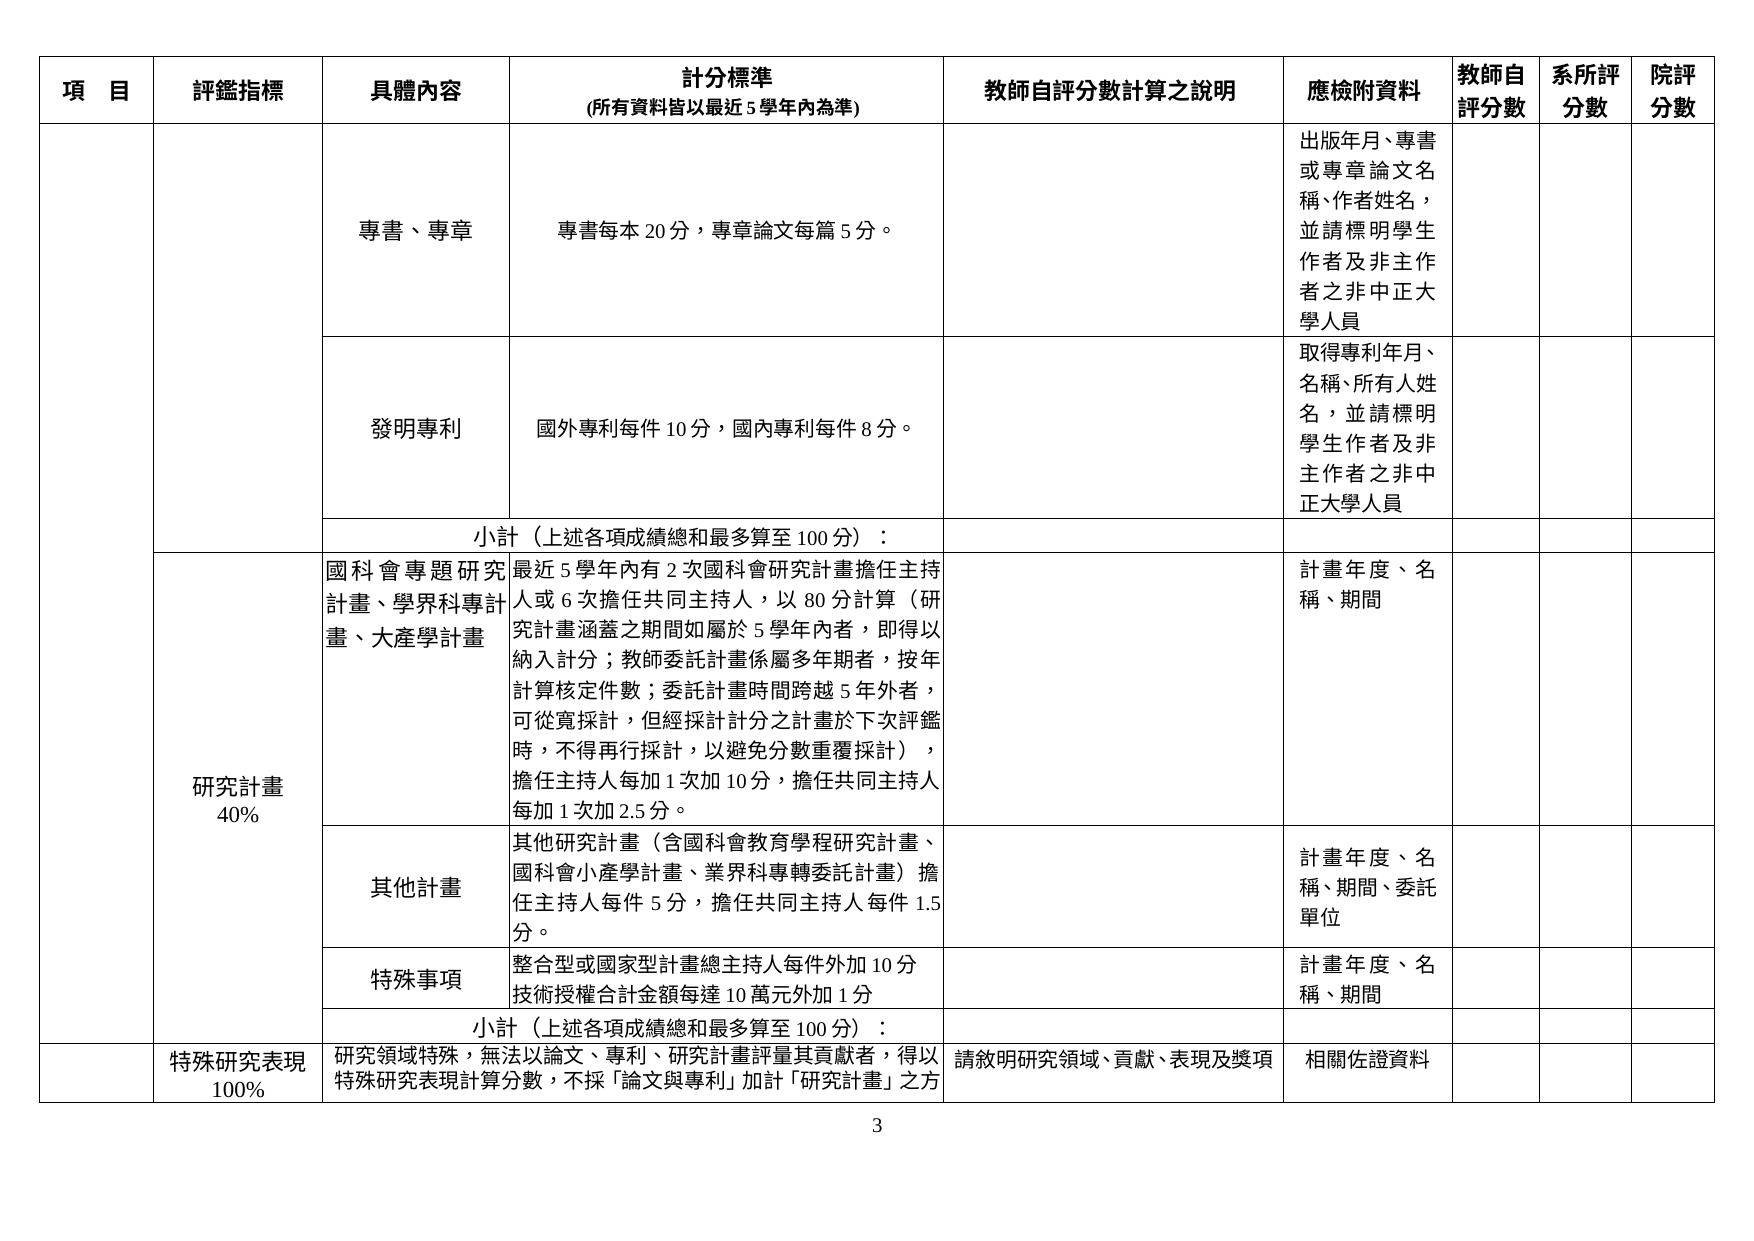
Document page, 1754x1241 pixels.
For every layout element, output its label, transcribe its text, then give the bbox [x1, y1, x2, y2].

table_cell 最近5學年內有2次國科會研究計畫擔任主持人或6次擔任共同主持人，以80分計算（研究計畫涵蓋之期間如屬於5學年內者，即得以納入計分；教師委託計畫係屬多年期者，按年計算核定件數；委託計畫時間跨越5年外者，可從寬採計，但經採計計分之計畫於下次評鑑時，不得再行採計，以避免分數重覆採計），擔任主持人每加1次加10分，擔任共同主持人每加1次加2.5分。 [510, 553, 943, 825]
table_cell 國科會專題研究計畫、學界科專計畫、大產學計畫 [323, 553, 509, 825]
table_cell 國外專利每件10分，國內專利每件8分。 [510, 337, 943, 518]
table_cell 取得專利年月、名稱、所有人姓名，並請標明學生作者及非主作者之非中正大學人員 [1284, 337, 1452, 518]
table_cell [1632, 519, 1714, 552]
table_cell [1540, 553, 1631, 825]
table_cell [1632, 1009, 1714, 1043]
table_cell [1453, 553, 1539, 825]
table_cell [944, 337, 1283, 518]
table_cell [1632, 1044, 1714, 1102]
table_cell [1453, 1009, 1539, 1043]
table_cell [944, 1009, 1283, 1043]
table_cell 小計（上述各項成績總和最多算至100分）： [323, 1009, 943, 1043]
table_header 應檢附資料 [1284, 57, 1452, 123]
table_cell [1540, 1009, 1631, 1043]
table_cell [1284, 519, 1452, 552]
table_cell 請敘明研究領域、貢獻、表現及獎項 [944, 1044, 1283, 1102]
table_header 計分標準 (所有資料皆以最近5學年內為準) [510, 57, 943, 123]
table_cell 研究領域特殊，無法以論文、專利、研究計畫評量其貢獻者，得以特殊研究表現計算分數，不採「論文與專利」加計「研究計畫」之方 [323, 1044, 943, 1102]
table_header 具體內容 [323, 57, 509, 123]
table_cell [1540, 826, 1631, 947]
table_header 院評分數 [1632, 57, 1714, 123]
table_cell 特殊事項 [323, 948, 509, 1008]
table_header 項 目 [40, 57, 153, 123]
table_cell [1632, 948, 1714, 1008]
table_cell [1632, 124, 1714, 336]
table_cell 出版年月、專書或專章論文名稱、作者姓名，並請標明學生作者及非主作者之非中正大學人員 [1284, 124, 1452, 336]
table_cell 整合型或國家型計畫總主持人每件外加10分 技術授權合計金額每達10萬元外加1分 [510, 948, 943, 1008]
table_cell [1632, 553, 1714, 825]
table_cell 專書每本20分，專章論文每篇5分。 [510, 124, 943, 336]
table_cell [40, 1044, 153, 1102]
table_cell 計畫年度、名稱、期間、委託單位 [1284, 826, 1452, 947]
table_header 評鑑指標 [154, 57, 322, 123]
table_cell [1453, 124, 1539, 336]
table_cell [944, 948, 1283, 1008]
table_cell 小計（上述各項成績總和最多算至100分）： [323, 519, 943, 552]
table_cell [40, 124, 153, 1043]
table_header 教師自評分數計算之說明 [944, 57, 1283, 123]
table_cell [1453, 948, 1539, 1008]
table_cell [1453, 1044, 1539, 1102]
table_cell 計畫年度、名稱、期間 [1284, 948, 1452, 1008]
table_cell [1632, 337, 1714, 518]
table_cell [944, 553, 1283, 825]
table_cell [1540, 337, 1631, 518]
table_cell [944, 519, 1283, 552]
table_cell [1453, 519, 1539, 552]
table_cell [944, 826, 1283, 947]
table_cell 專書、專章 [323, 124, 509, 336]
table_cell [1540, 124, 1631, 336]
table_cell [1540, 948, 1631, 1008]
table_cell [1453, 337, 1539, 518]
table_cell [1540, 519, 1631, 552]
table_header 教師自評分數 [1453, 57, 1539, 123]
table_cell 發明專利 [323, 337, 509, 518]
table_cell [1540, 1044, 1631, 1102]
table_cell 特殊研究表現100% [154, 1044, 322, 1102]
table_cell 計畫年度、名稱、期間 [1284, 553, 1452, 825]
table_header 系所評分數 [1540, 57, 1631, 123]
table_cell [1453, 826, 1539, 947]
table_cell 其他研究計畫（含國科會教育學程研究計畫、國科會小產學計畫、業界科專轉委託計畫）擔任主持人每件5分，擔任共同主持人每件1.5分。 [510, 826, 943, 947]
table_cell 相關佐證資料 [1284, 1044, 1452, 1102]
table_cell 研究計畫40% [154, 553, 322, 1043]
table_cell [944, 124, 1283, 336]
table_cell 其他計畫 [323, 826, 509, 947]
table_cell [1284, 1009, 1452, 1043]
table_cell [154, 124, 322, 552]
table_cell [1632, 826, 1714, 947]
